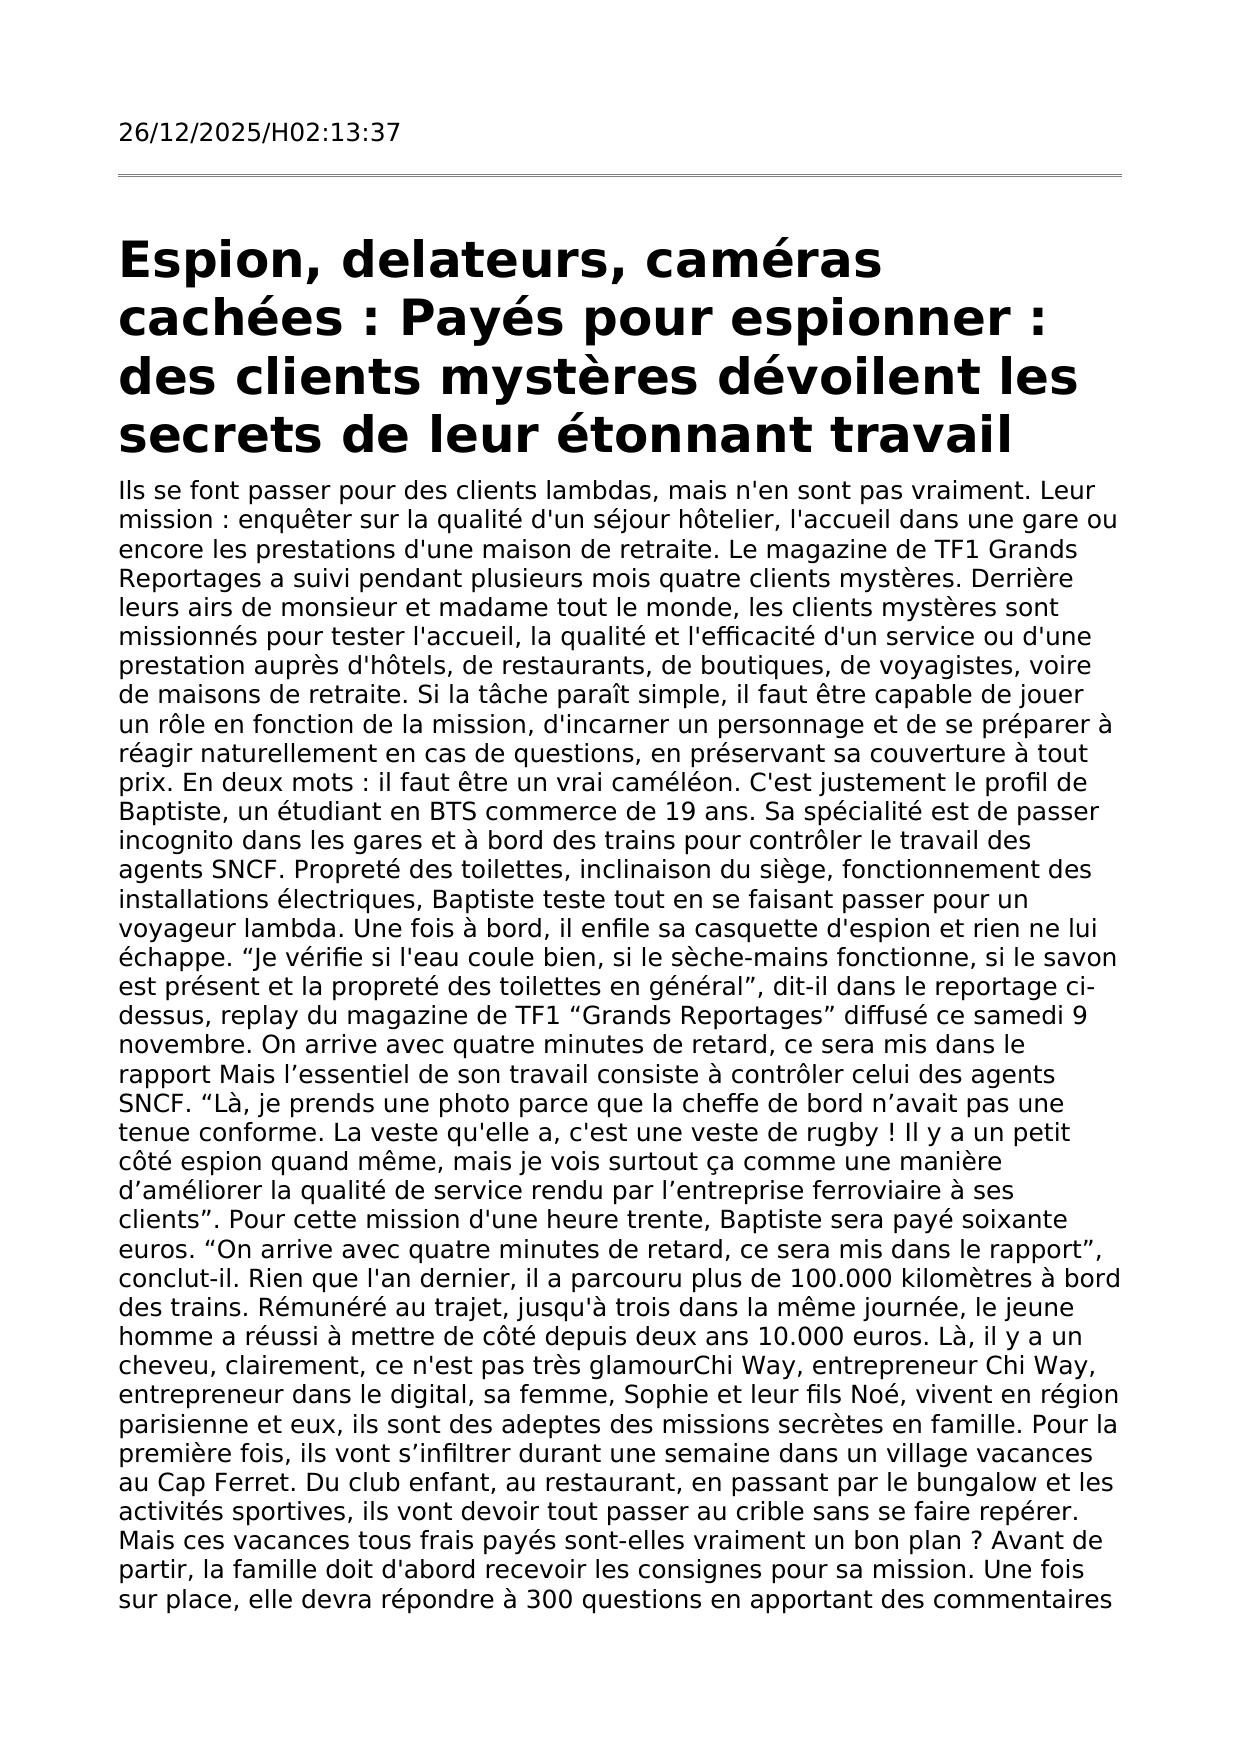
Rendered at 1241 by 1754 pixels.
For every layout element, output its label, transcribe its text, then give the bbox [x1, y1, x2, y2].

text 26/12/2025/H02:13:37 [118, 118, 1122, 147]
text Ils se font passer pour des clients lambdas, mais n'en sont pas vraiment. Leur mission : enquêter sur la qualité d'un séjour hôtelier, l'accueil dans une gare ou encore les prestations d'une maison de retraite. Le magazine de TF1 Grands Reportages a suivi pendant plusieurs mois quatre clients mystères. Derrière leurs airs de monsieur et madame tout le monde, les clients mystères sont missionnés pour tester l'accueil, la qualité et l'efficacité d'un service ou d'une prestation auprès d'hôtels, de restaurants, de boutiques, de voyagistes, voire de maisons de retraite. Si la tâche paraît simple, il faut être capable de jouer un rôle en fonction de la mission, d'incarner un personnage et de se préparer à réagir naturellement en cas de questions, en préservant sa couverture à tout prix. En deux mots : il faut être un vrai caméléon. C'est justement le profil de Baptiste, un étudiant en BTS commerce de 19 ans. Sa spécialité est de passer incognito dans les gares et à bord des trains pour contrôler le travail des agents SNCF. Propreté des toilettes, inclinaison du siège, fonctionnement des installations électriques, Baptiste teste tout en se faisant passer pour un voyageur lambda. Une fois à bord, il enfile sa casquette d'espion et rien ne lui échappe. “Je vérifie si l'eau coule bien, si le sèche-mains fonctionne, si le savon est présent et la propreté des toilettes en général”, dit-il dans le reportage ci-dessus, replay du magazine de TF1 “Grands Reportages” diffusé ce samedi 9 novembre. On arrive avec quatre minutes de retard, ce sera mis dans le rapport Mais l’essentiel de son travail consiste à contrôler celui des agents SNCF. “Là, je prends une photo parce que la cheffe de bord n’avait pas une tenue conforme. La veste qu'elle a, c'est une veste de rugby ! Il y a un petit côté espion quand même, mais je vois surtout ça comme une manière d’améliorer la qualité de service rendu par l’entreprise ferroviaire à ses clients”. Pour cette mission d'une heure trente, Baptiste sera payé soixante euros. “On arrive avec quatre minutes de retard, ce sera mis dans le rapport”, conclut-il. Rien que l'an dernier, il a parcouru plus de 100.000 kilomètres à bord des trains. Rémunéré au trajet, jusqu'à trois dans la même journée, le jeune homme a réussi à mettre de côté depuis deux ans 10.000 euros. Là, il y a un cheveu, clairement, ce n'est pas très glamourChi Way, entrepreneur Chi Way, entrepreneur dans le digital, sa femme, Sophie et leur fils Noé, vivent en région parisienne et eux, ils sont des adeptes des missions secrètes en famille. Pour la première fois, ils vont s’infiltrer durant une semaine dans un village vacances au Cap Ferret. Du club enfant, au restaurant, en passant par le bungalow et les activités sportives, ils vont devoir tout passer au crible sans se faire repérer. Mais ces vacances tous frais payés sont-elles vraiment un bon plan ? Avant de partir, la famille doit d'abord recevoir les consignes pour sa mission. Une fois sur place, elle devra répondre à 300 questions en apportant des commentaires [118, 477, 1122, 1614]
subtitle Espion, delateurs, caméras cachées : Payés pour espionner : des clients mystères dévoilent les secrets de leur étonnant travail [118, 231, 1122, 464]
